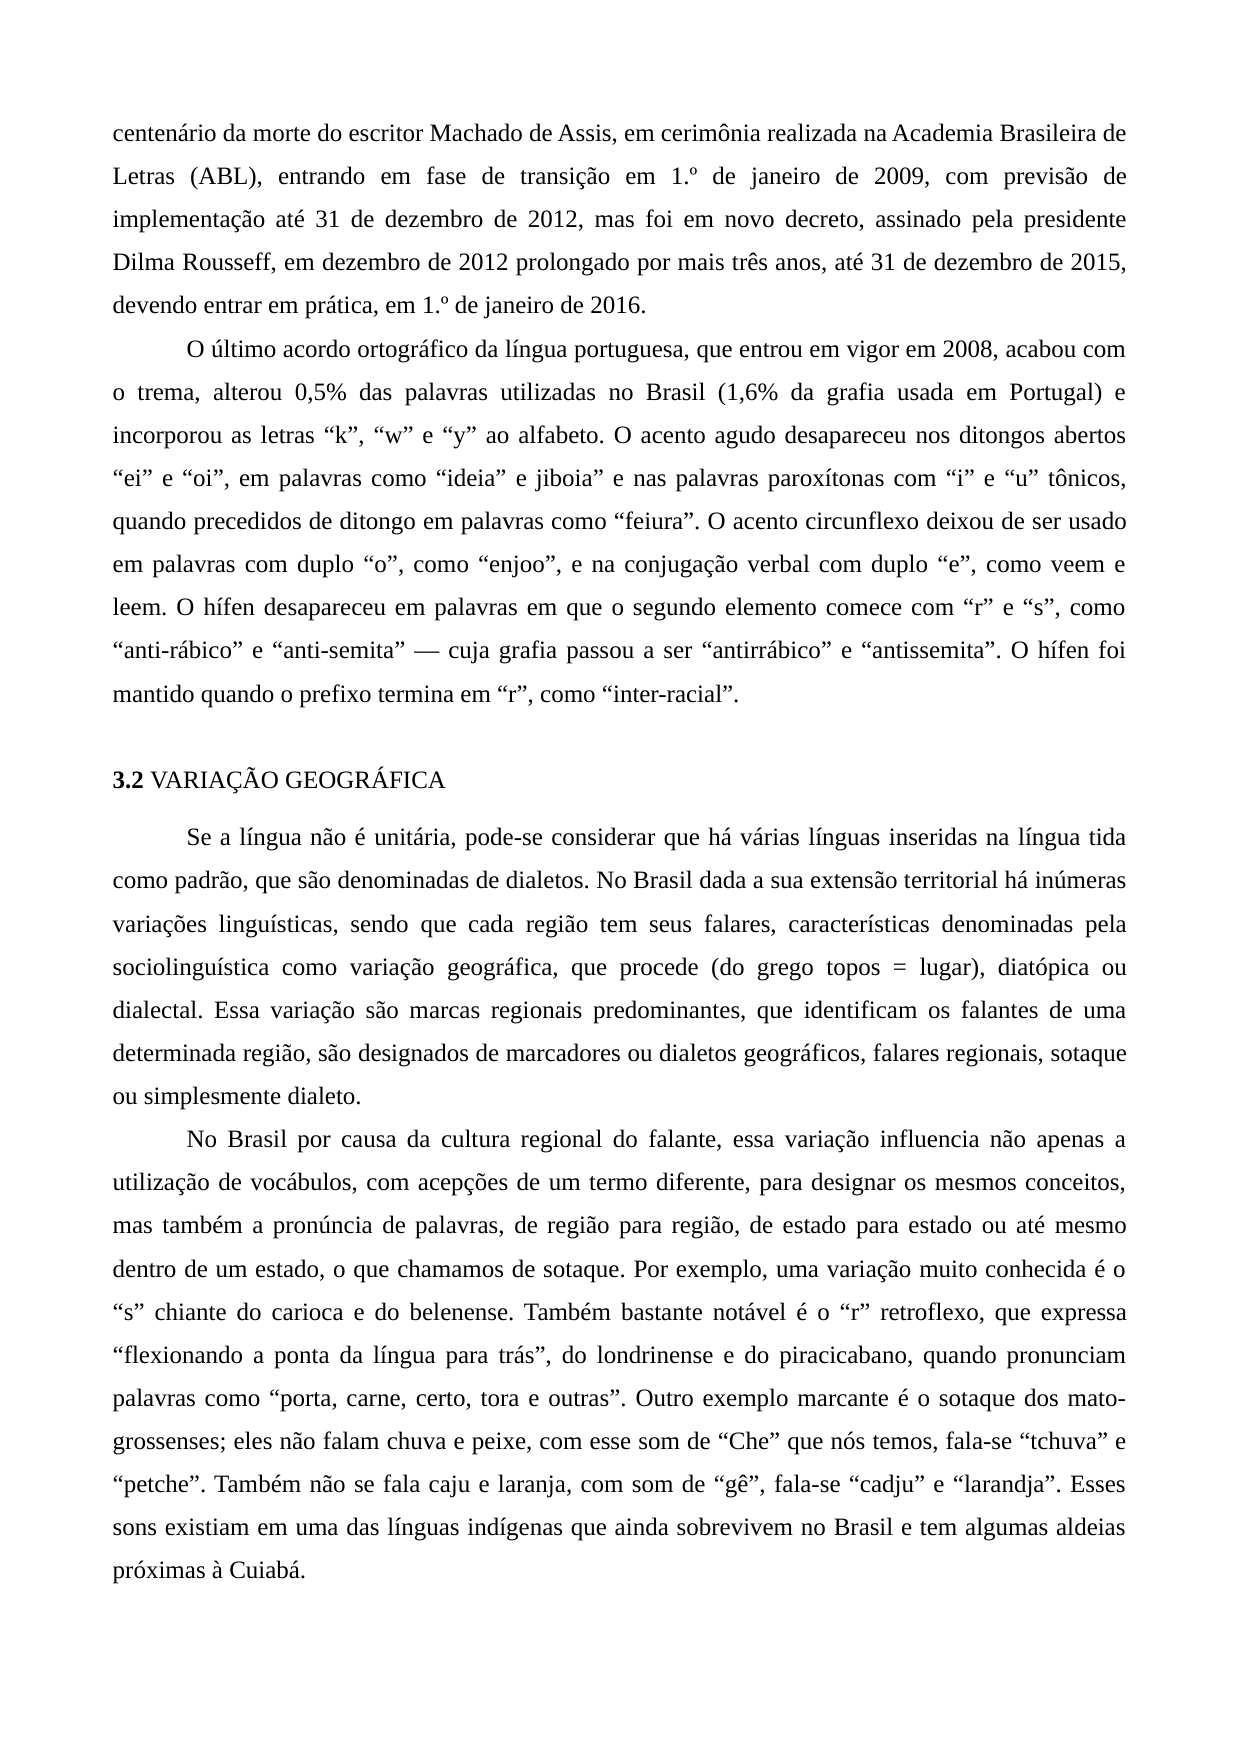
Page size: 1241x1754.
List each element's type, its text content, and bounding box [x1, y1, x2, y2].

text Se a língua não é unitária, pode-se considerar que há várias línguas inseridas na língua tida como padrão, que são denominadas de dialetos. No Brasil dada a sua extensão territorial há inúmeras variações linguísticas, sendo que cada região tem seus falares, características denominadas pela sociolinguística como variação geográfica, que procede (do grego topos = lugar), diatópica ou dialectal. Essa variação são marcas regionais predominantes, que identificam os falantes de uma determinada região, são designados de marcadores ou dialetos geográficos, falares regionais, sotaque ou simplesmente dialeto. [112, 822, 1128, 1110]
text 3.2 VARIAÇÃO GEOGRÁFICA [112, 765, 1128, 794]
text centenário da morte do escritor Machado de Assis, em cerimônia realizada na Academia Brasileira de Letras (ABL), entrando em fase de transição em 1.º de janeiro de 2009, com previsão de implementação até 31 de dezembro de 2012, mas foi em novo decreto, assinado pela presidente Dilma Rousseff, em dezembro de 2012 prolongado por mais três anos, até 31 de dezembro de 2015, devendo entrar em prática, em 1.º de janeiro de 2016. [112, 118, 1128, 319]
text No Brasil por causa da cultura regional do falante, essa variação influencia não apenas a utilização de vocábulos, com acepções de um termo diferente, para designar os mesmos conceitos, mas também a pronúncia de palavras, de região para região, de estado para estado ou até mesmo dentro de um estado, o que chamamos de sotaque. Por exemplo, uma variação muito conhecida é o “s” chiante do carioca e do belenense. Também bastante notável é o “r” retroflexo, que expressa “flexionando a ponta da língua para trás”, do londrinense e do piracicabano, quando pronunciam palavras como “porta, carne, certo, tora e outras”. Outro exemplo marcante é o sotaque dos mato-grossenses; eles não falam chuva e peixe, com esse som de “Che” que nós temos, fala-se “tchuva” e “petche”. Também não se fala caju e laranja, com som de “gê”, fala-se “cadju” e “larandja”. Esses sons existiam em uma das línguas indígenas que ainda sobrevivem no Brasil e tem algumas aldeias próximas à Cuiabá. [112, 1124, 1128, 1584]
text O último acordo ortográfico da língua portuguesa, que entrou em vigor em 2008, acabou com o trema, alterou 0,5% das palavras utilizadas no Brasil (1,6% da grafia usada em Portugal) e incorporou as letras “k”, “w” e “y” ao alfabeto. O acento agudo desapareceu nos ditongos abertos “ei” e “oi”, em palavras como “ideia” e jiboia” e nas palavras paroxítonas com “i” e “u” tônicos, quando precedidos de ditongo em palavras como “feiura”. O acento circunflexo deixou de ser usado em palavras com duplo “o”, como “enjoo”, e na conjugação verbal com duplo “e”, como veem e leem. O hífen desapareceu em palavras em que o segundo elemento comece com “r” e “s”, como “anti-rábico” e “anti-semita” — cuja grafia passou a ser “antirrábico” e “antissemita”. O hífen foi mantido quando o prefixo termina em “r”, como “inter-racial”. [112, 334, 1128, 707]
